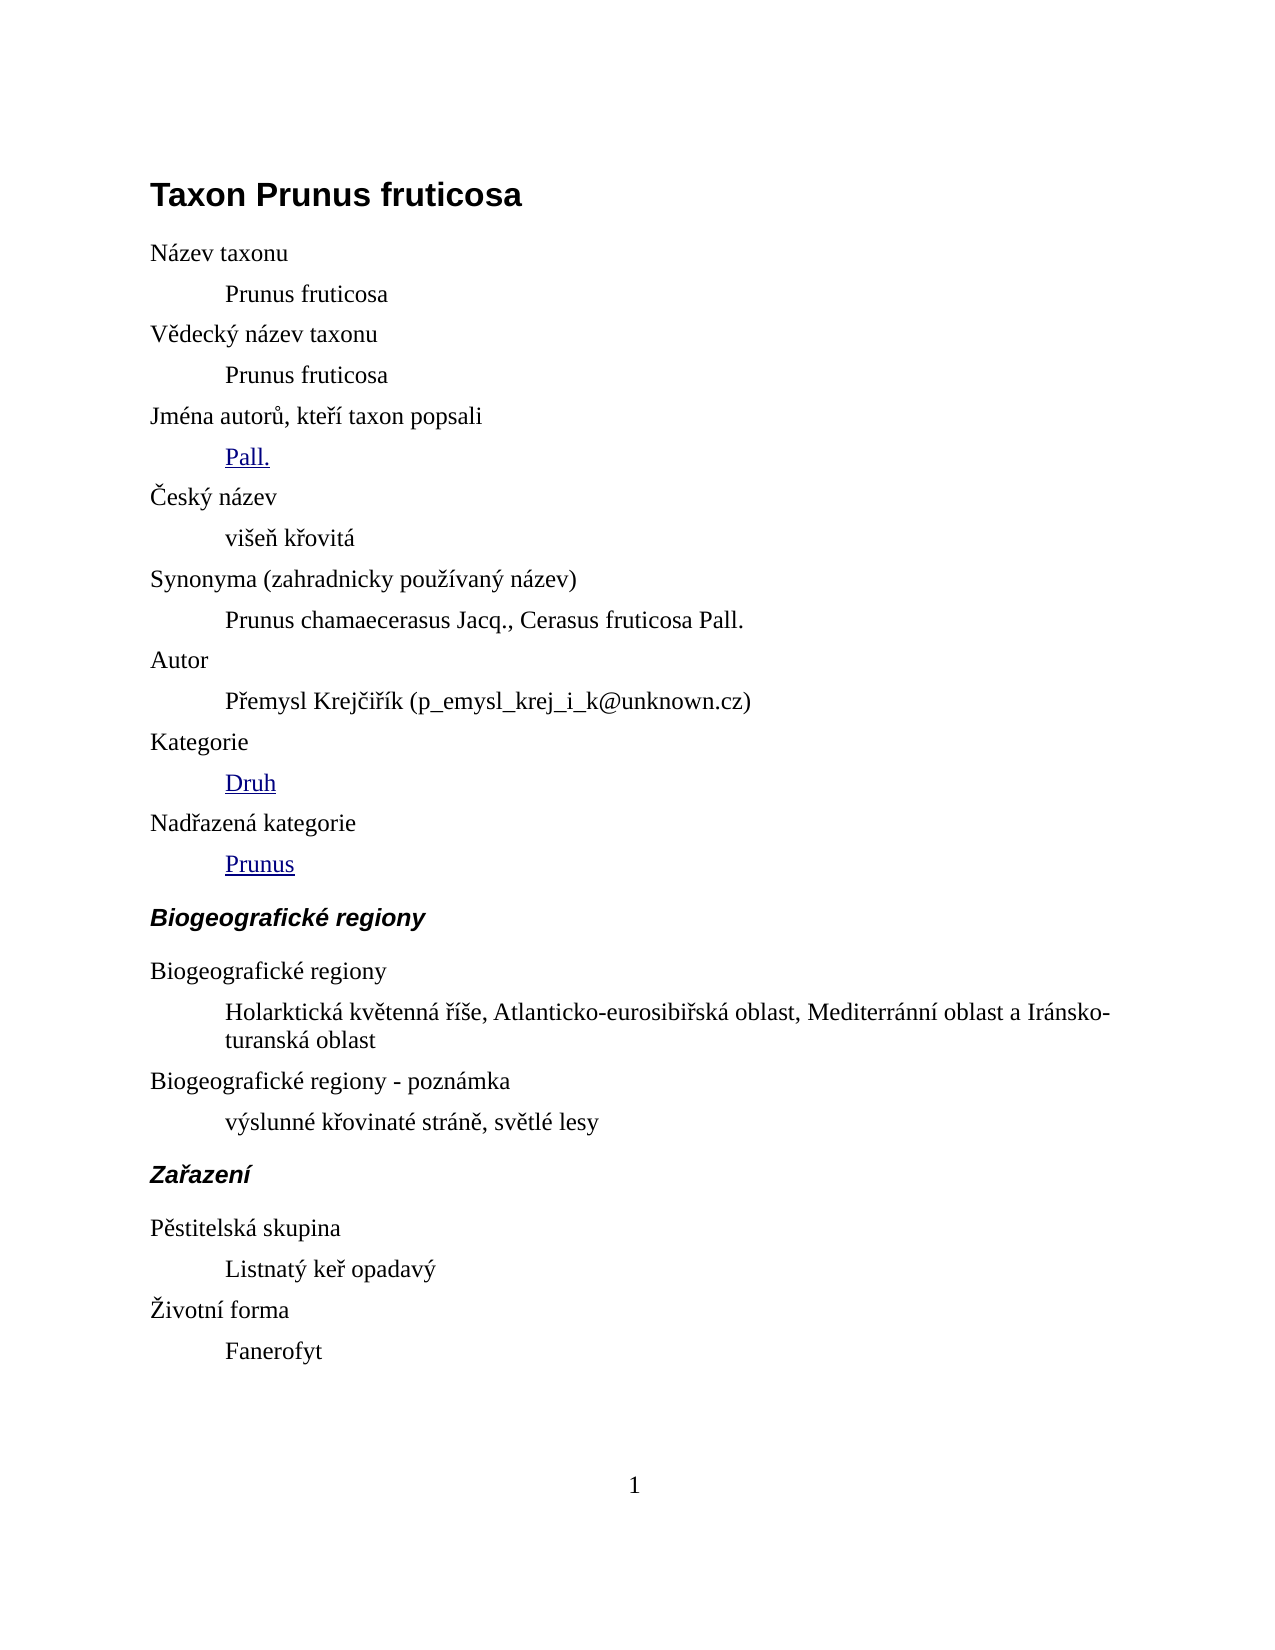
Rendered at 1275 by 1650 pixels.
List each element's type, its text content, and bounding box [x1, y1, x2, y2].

text Jména autorů, kteří taxon popsali [150, 401, 1125, 430]
text Pall. [225, 442, 1125, 471]
text Pěstitelská skupina [150, 1213, 1125, 1242]
subtitle Zařazení [150, 1161, 1125, 1189]
text Druh [225, 768, 1125, 796]
subtitle Taxon Prunus fruticosa [150, 175, 1125, 214]
text Synonyma (zahradnicky používaný název) [150, 564, 1125, 593]
text Název taxonu [150, 238, 1125, 267]
text Prunus [225, 849, 1125, 878]
text Prunus fruticosa [225, 279, 1125, 308]
text Listnatý keř opadavý [225, 1254, 1125, 1283]
text Vědecký název taxonu [150, 319, 1125, 348]
text višeň křovitá [225, 523, 1125, 552]
text Biogeografické regiony - poznámka [150, 1066, 1125, 1095]
text Prunus chamaecerasus Jacq., Cerasus fruticosa Pall. [225, 605, 1125, 633]
subtitle Biogeografické regiony [150, 903, 1125, 931]
text Přemysl Krejčiřík (p_emysl_krej_i_k@unknown.cz) [225, 686, 1125, 715]
text Nadřazená kategorie [150, 808, 1125, 837]
text Autor [150, 645, 1125, 674]
text Český název [150, 482, 1125, 511]
text Holarktická květenná říše, Atlanticko-eurosibiřská oblast, Mediterránní oblast a Iránsko-turanská oblast [225, 997, 1125, 1054]
text Prunus fruticosa [225, 360, 1125, 389]
text výslunné křovinaté stráně, světlé lesy [225, 1107, 1125, 1136]
text Biogeografické regiony [150, 956, 1125, 984]
text Životní forma [150, 1295, 1125, 1324]
text Kategorie [150, 727, 1125, 756]
text Fanerofyt [225, 1336, 1125, 1364]
